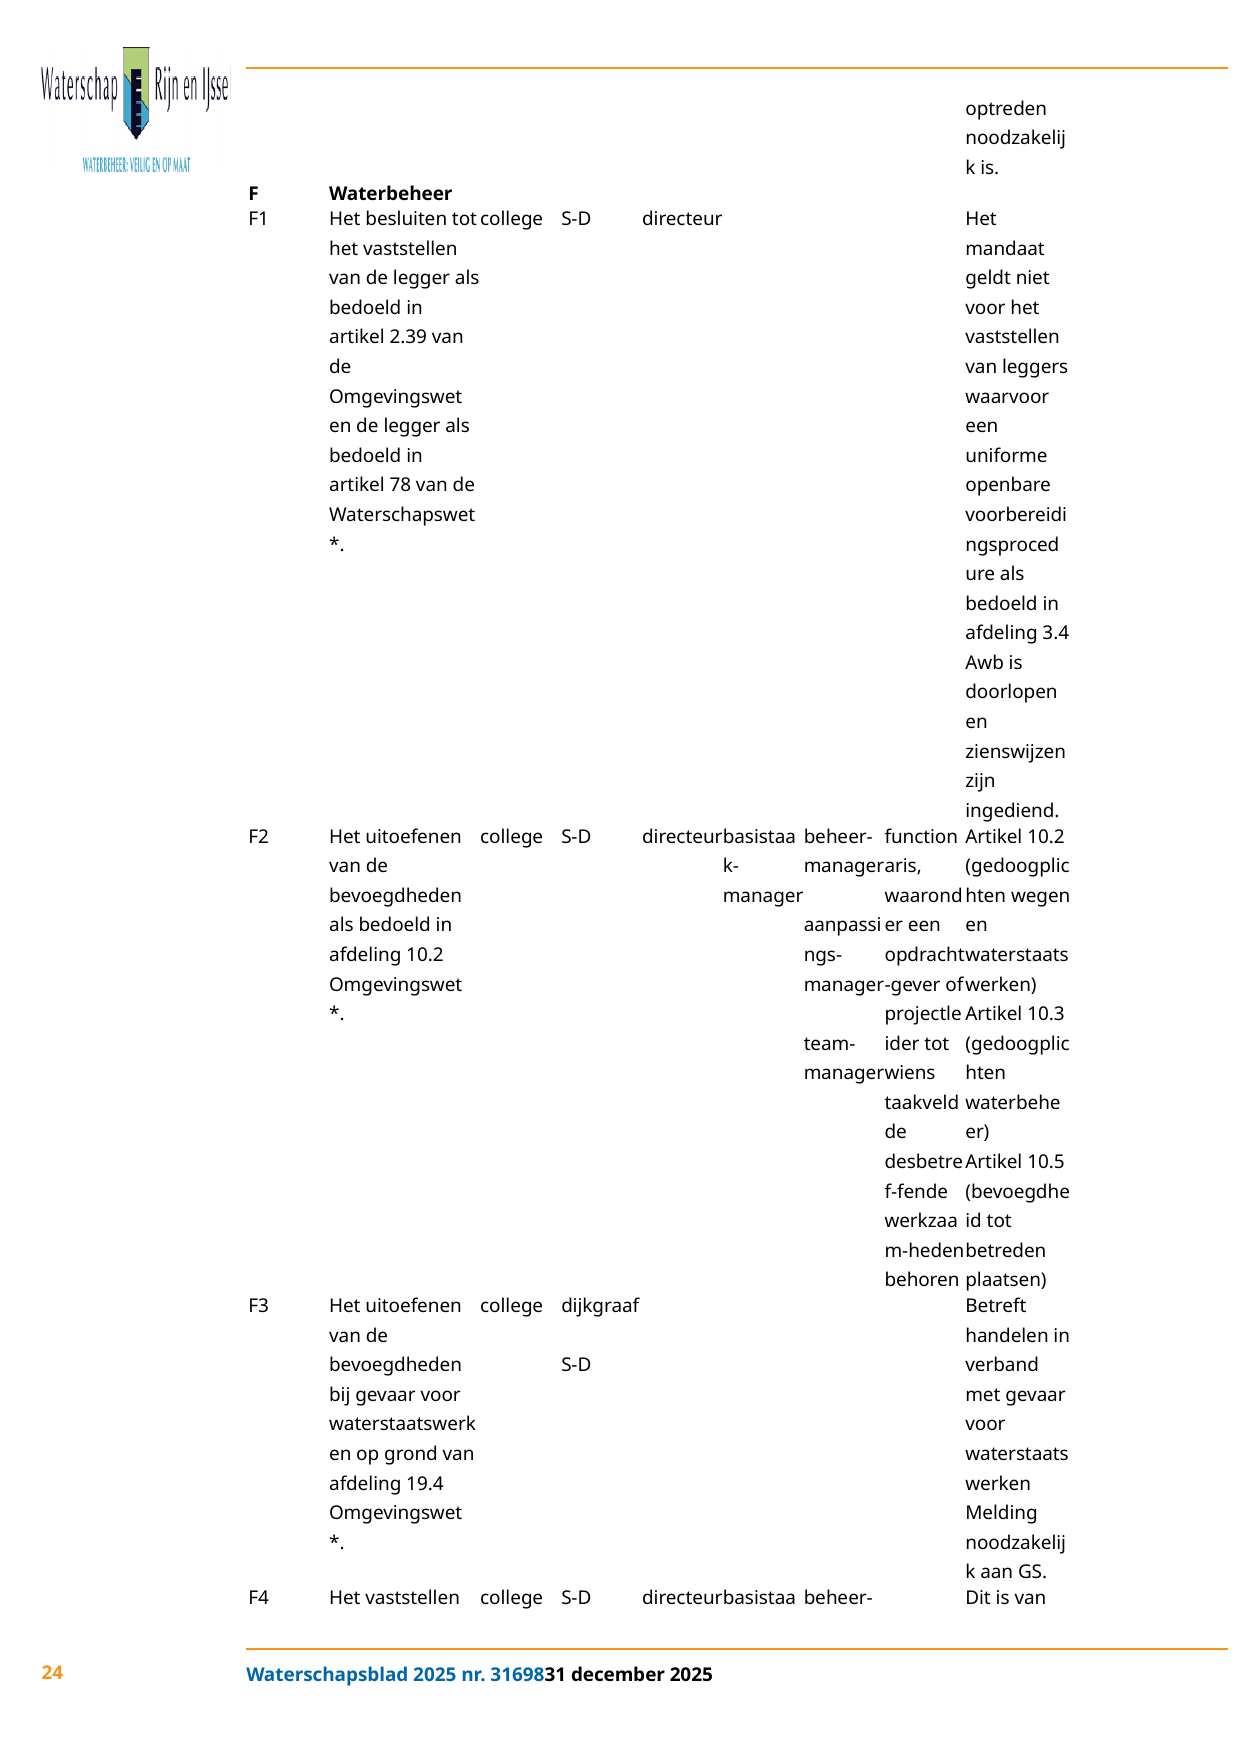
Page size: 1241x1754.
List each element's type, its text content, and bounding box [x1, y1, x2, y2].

table_cell Dit is van [965, 1584, 1071, 1610]
table_cell Het mandaat geldt niet voor het vaststellen van leggers waarvoor een uniforme openbare voorbereidingsprocedure als bedoeld in afdeling 3.4 Awb is doorlopen en zienswijzen zijn ingediend. [965, 205, 1071, 823]
table_cell [642, 180, 723, 205]
table_cell basistaak-manager [723, 1584, 803, 1610]
table_cell college [480, 205, 561, 823]
table_cell optreden noodzakelijk is. [965, 95, 1071, 180]
table_cell beheer- [804, 1584, 884, 1610]
table_cell [480, 180, 561, 205]
table_cell college [480, 823, 561, 1292]
table_cell [561, 95, 642, 180]
table_cell dijkgraaf S-D [561, 1292, 642, 1584]
table_cell Artikel 10.2 (gedoogplichten wegen en waterstaatswerken) Artikel 10.3 (gedoogplichten waterbeheer) Artikel 10.5 (bevoegdheid tot betreden plaatsen) [965, 823, 1071, 1292]
table_cell [248, 95, 329, 180]
table_cell [804, 95, 884, 180]
table_cell [723, 205, 803, 823]
table_cell Waterbeheer [329, 180, 480, 205]
table_cell [884, 180, 965, 205]
table_cell [329, 95, 480, 180]
table_cell [884, 95, 965, 180]
table_cell S-D [561, 823, 642, 1292]
table_cell [804, 205, 884, 823]
table_cell Betreft handelen in verband met gevaar voor waterstaatswerken Melding noodzakelijk aan GS. [965, 1292, 1071, 1584]
table_cell F1 [248, 205, 329, 823]
table_cell [480, 95, 561, 180]
picture [41, 47, 231, 172]
table_cell basistaak-manager [723, 95, 803, 180]
table_cell [723, 180, 803, 205]
table_cell college [480, 1292, 561, 1584]
table_cell [884, 205, 965, 823]
table_cell F3 [248, 1292, 329, 1584]
table_cell Het uitoefenen van de bevoegdheden als bedoeld in afdeling 10.2 Omgevingswet *. [329, 823, 480, 1292]
table_cell S-D [561, 1584, 642, 1610]
table_cell [561, 180, 642, 205]
table_cell Het besluiten tot het vaststellen van de legger als bedoeld in artikel 2.39 van de Omgevingswet en de legger als bedoeld in artikel 78 van de Waterschapswet *. [329, 205, 480, 823]
table_cell [804, 180, 884, 205]
table_cell directeur [642, 1584, 723, 1610]
table_cell [723, 1292, 803, 1584]
table_cell [642, 1292, 723, 1584]
table_cell college [480, 1584, 561, 1610]
table_cell [965, 180, 1071, 205]
table_cell beheer-manager aanpassings- manager team-manager [804, 823, 884, 1292]
table_cell basistaak-manager [723, 823, 803, 1292]
table_cell directeur [642, 205, 723, 823]
table_cell [884, 1584, 965, 1610]
table_cell F4 [248, 1584, 329, 1610]
table_cell F [248, 180, 329, 205]
table_cell Het uitoefenen van de bevoegdheden bij gevaar voor waterstaatswerken op grond van afdeling 19.4 Omgevingswet *. [329, 1292, 480, 1584]
table_cell Het vaststellen [329, 1584, 480, 1610]
table_cell S-D [561, 205, 642, 823]
table_cell directeur [642, 823, 723, 1292]
table_cell functionaris, waaronder een opdracht-gever of projectleider tot wiens taakveld de desbetref-fende werkzaam-heden behoren [884, 823, 965, 1292]
table_cell [884, 1292, 965, 1584]
table_cell directeur [642, 95, 723, 180]
table_cell F2 [248, 823, 329, 1292]
table_cell [804, 1292, 884, 1584]
